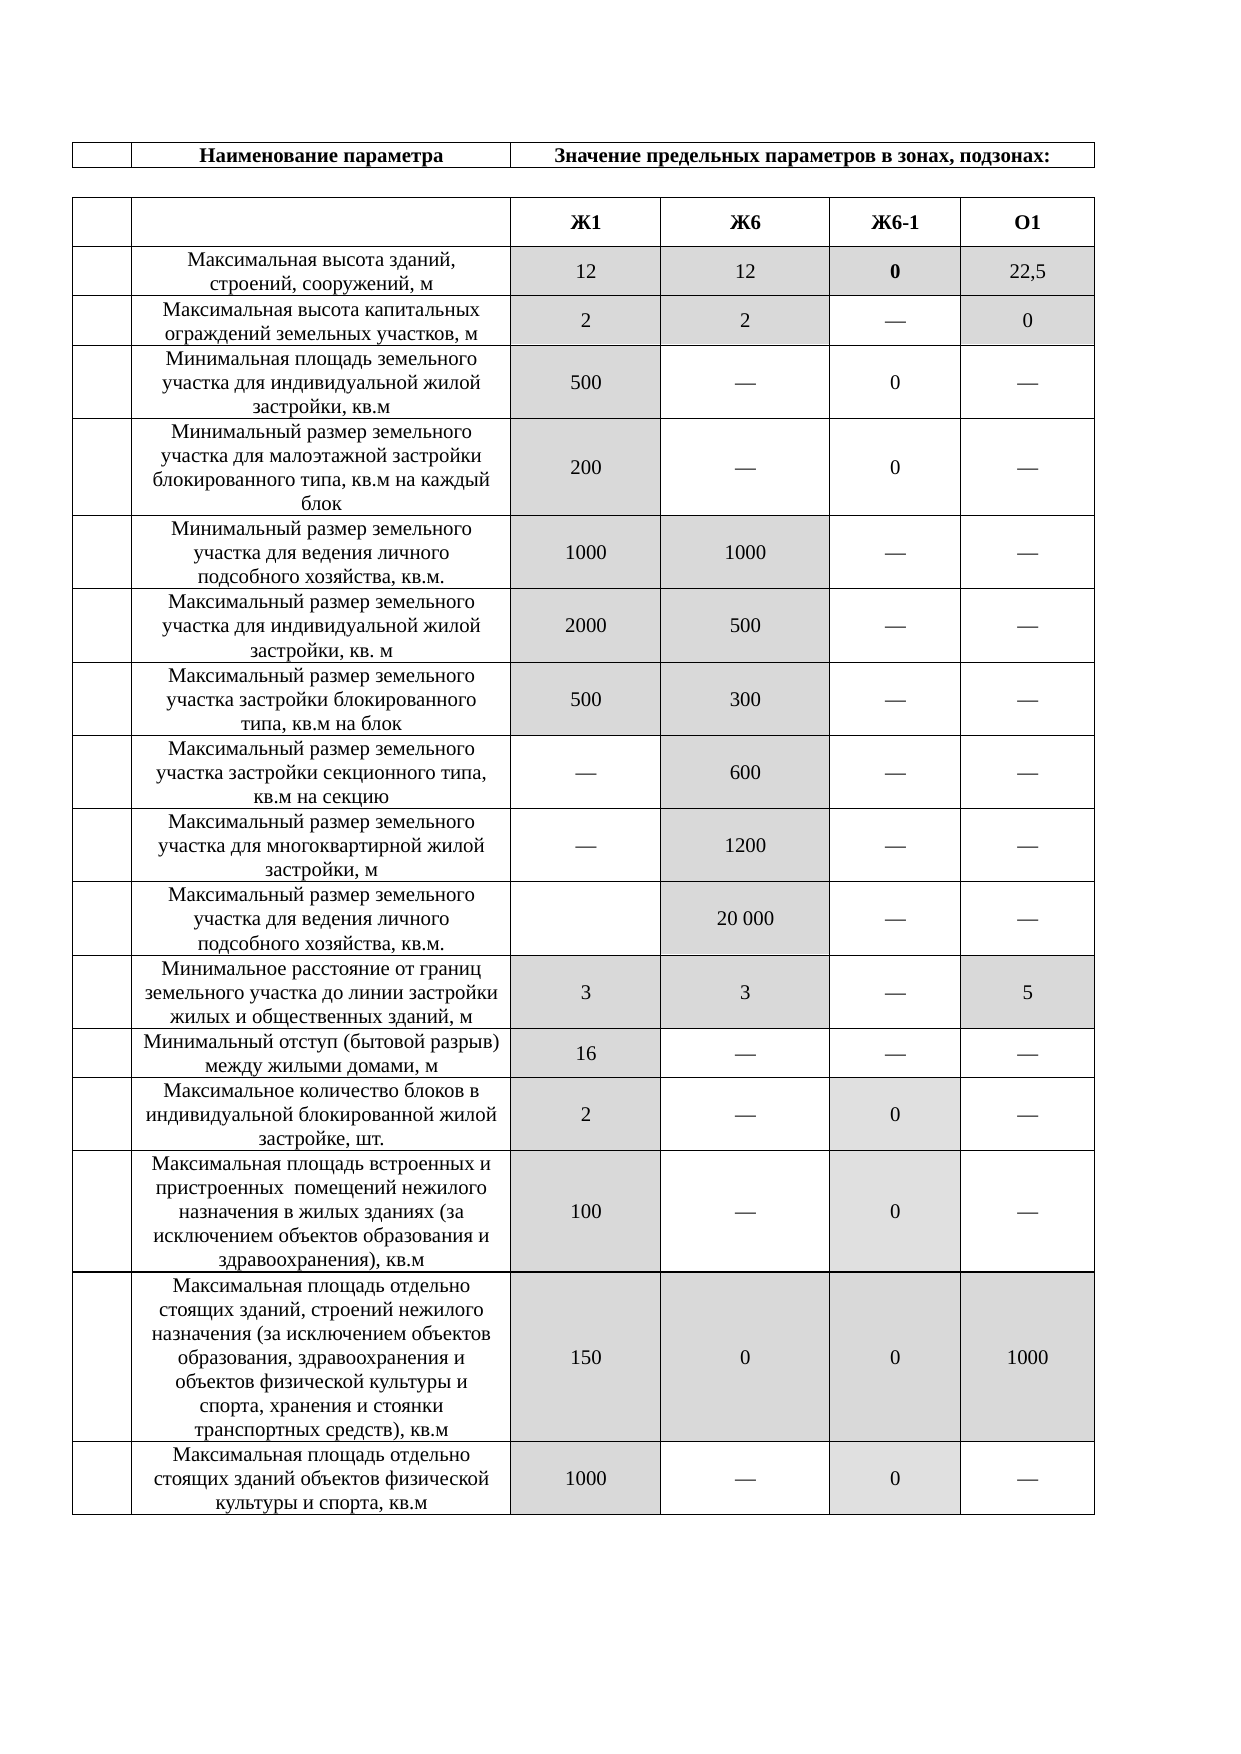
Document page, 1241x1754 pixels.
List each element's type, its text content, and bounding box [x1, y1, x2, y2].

table_cell Минимальный размер земельного участка для ведения личного подсобного хозяйства, кв.м. [132, 516, 510, 588]
table_cell — [661, 1442, 829, 1514]
table_cell Максимальная высота капитальных ограждений земельных участков, м [132, 296, 510, 344]
table_cell 12 [661, 247, 829, 295]
table_header [73, 143, 131, 167]
table_cell — [830, 882, 960, 954]
table_cell 2 [511, 1078, 660, 1150]
table_cell — [661, 1078, 829, 1150]
table_cell [73, 589, 131, 662]
table_cell — [830, 956, 960, 1028]
table_cell 0 [661, 1273, 829, 1441]
table_cell [73, 1078, 131, 1150]
table_cell 150 [511, 1273, 660, 1441]
table_cell — [961, 419, 1094, 515]
table_cell — [661, 346, 829, 418]
table_cell 5 [961, 956, 1094, 1028]
table_cell — [511, 736, 660, 808]
table_header О1 [961, 198, 1094, 246]
table_cell — [661, 419, 829, 515]
table_cell — [961, 589, 1094, 662]
table_cell — [830, 663, 960, 735]
table_cell Минимальный размер земельного участка для малоэтажной застройки блокированного типа, кв.м на каждый блок [132, 419, 510, 515]
table_cell 0 [961, 296, 1094, 344]
table_cell 500 [511, 663, 660, 735]
table_cell — [961, 663, 1094, 735]
table_cell — [961, 346, 1094, 418]
table_cell 1000 [511, 1442, 660, 1514]
table_cell 0 [830, 247, 960, 295]
table_cell — [961, 516, 1094, 588]
table_cell 20 000 [661, 882, 829, 954]
table_cell Максимальное количество блоков в индивидуальной блокированной жилой застройке, шт. [132, 1078, 510, 1150]
table_cell [73, 663, 131, 735]
table_cell — [661, 1029, 829, 1077]
table_header Ж1 [511, 198, 660, 246]
table_cell 200 [511, 419, 660, 515]
table_cell Минимальная площадь земельного участка для индивидуальной жилой застройки, кв.м [132, 346, 510, 418]
table_cell [73, 247, 131, 295]
table_cell [73, 1151, 131, 1271]
table_cell Максимальный размер земельного участка для индивидуальной жилой застройки, кв. м [132, 589, 510, 662]
table_cell — [961, 882, 1094, 954]
table_cell 500 [661, 589, 829, 662]
table_cell — [830, 296, 960, 344]
table_cell 600 [661, 736, 829, 808]
table_cell — [830, 809, 960, 881]
table_cell [73, 1273, 131, 1441]
table_cell — [511, 809, 660, 881]
table_cell Максимальная площадь встроенных и пристроенных помещений нежилого назначения в жилых зданиях (за исключением объектов образования и здравоохранения), кв.м [132, 1151, 510, 1271]
table_cell 16 [511, 1029, 660, 1077]
table_cell [73, 1442, 131, 1514]
table_cell 0 [830, 419, 960, 515]
table_cell [511, 882, 660, 954]
table_cell [73, 296, 131, 344]
table_cell Максимальная площадь отдельно стоящих зданий, строений нежилого назначения (за исключением объектов образования, здравоохранения и объектов физической культуры и спорта, хранения и стоянки транспортных средств), кв.м [132, 1273, 510, 1441]
table_cell [73, 736, 131, 808]
table_cell 1000 [511, 516, 660, 588]
table_cell — [830, 516, 960, 588]
table_cell 0 [830, 1078, 960, 1150]
table_cell Максимальный размер земельного участка для ведения личного подсобного хозяйства, кв.м. [132, 882, 510, 954]
table_cell — [830, 736, 960, 808]
table_cell — [661, 1151, 829, 1271]
table_cell — [830, 589, 960, 662]
table_cell Минимальный отступ (бытовой разрыв) между жилыми домами, м [132, 1029, 510, 1077]
table_cell 0 [830, 1151, 960, 1271]
table_cell 300 [661, 663, 829, 735]
table_cell — [961, 1078, 1094, 1150]
table_cell — [961, 1029, 1094, 1077]
table_cell — [961, 809, 1094, 881]
table_cell [73, 956, 131, 1028]
table_cell 1000 [961, 1273, 1094, 1441]
table_cell — [961, 1442, 1094, 1514]
table_header Наименование параметра [132, 143, 510, 167]
table_cell [73, 516, 131, 588]
table_header [132, 198, 510, 246]
table_header Значение предельных параметров в зонах, подзонах: [511, 143, 1094, 167]
table_cell 500 [511, 346, 660, 418]
table_cell 2 [511, 296, 660, 344]
table_cell — [961, 736, 1094, 808]
table_cell [73, 346, 131, 418]
table_cell 0 [830, 1442, 960, 1514]
table_cell 22,5 [961, 247, 1094, 295]
table_cell Максимальная площадь отдельно стоящих зданий объектов физической культуры и спорта, кв.м [132, 1442, 510, 1514]
table_cell 3 [661, 956, 829, 1028]
table_cell [73, 1029, 131, 1077]
table_cell 0 [830, 1273, 960, 1441]
table_cell — [961, 1151, 1094, 1271]
table_cell 0 [830, 346, 960, 418]
table_cell Максимальный размер земельного участка застройки блокированного типа, кв.м на блок [132, 663, 510, 735]
table_cell 100 [511, 1151, 660, 1271]
table_cell 1000 [661, 516, 829, 588]
table_header Ж6-1 [830, 198, 960, 246]
table_cell 2000 [511, 589, 660, 662]
table_cell 2 [661, 296, 829, 344]
table_cell — [830, 1029, 960, 1077]
table_cell 1200 [661, 809, 829, 881]
table_cell Максимальный размер земельного участка для многоквартирной жилой застройки, м [132, 809, 510, 881]
table_cell 3 [511, 956, 660, 1028]
table_header [73, 198, 131, 246]
table_header Ж6 [661, 198, 829, 246]
table_cell 12 [511, 247, 660, 295]
table_cell [73, 882, 131, 954]
table_cell [73, 419, 131, 515]
table_cell [73, 809, 131, 881]
table_cell Максимальная высота зданий, строений, сооружений, м [132, 247, 510, 295]
table_cell Минимальное расстояние от границ земельного участка до линии застройки жилых и общественных зданий, м [132, 956, 510, 1028]
table_cell Максимальный размер земельного участка застройки секционного типа, кв.м на секцию [132, 736, 510, 808]
